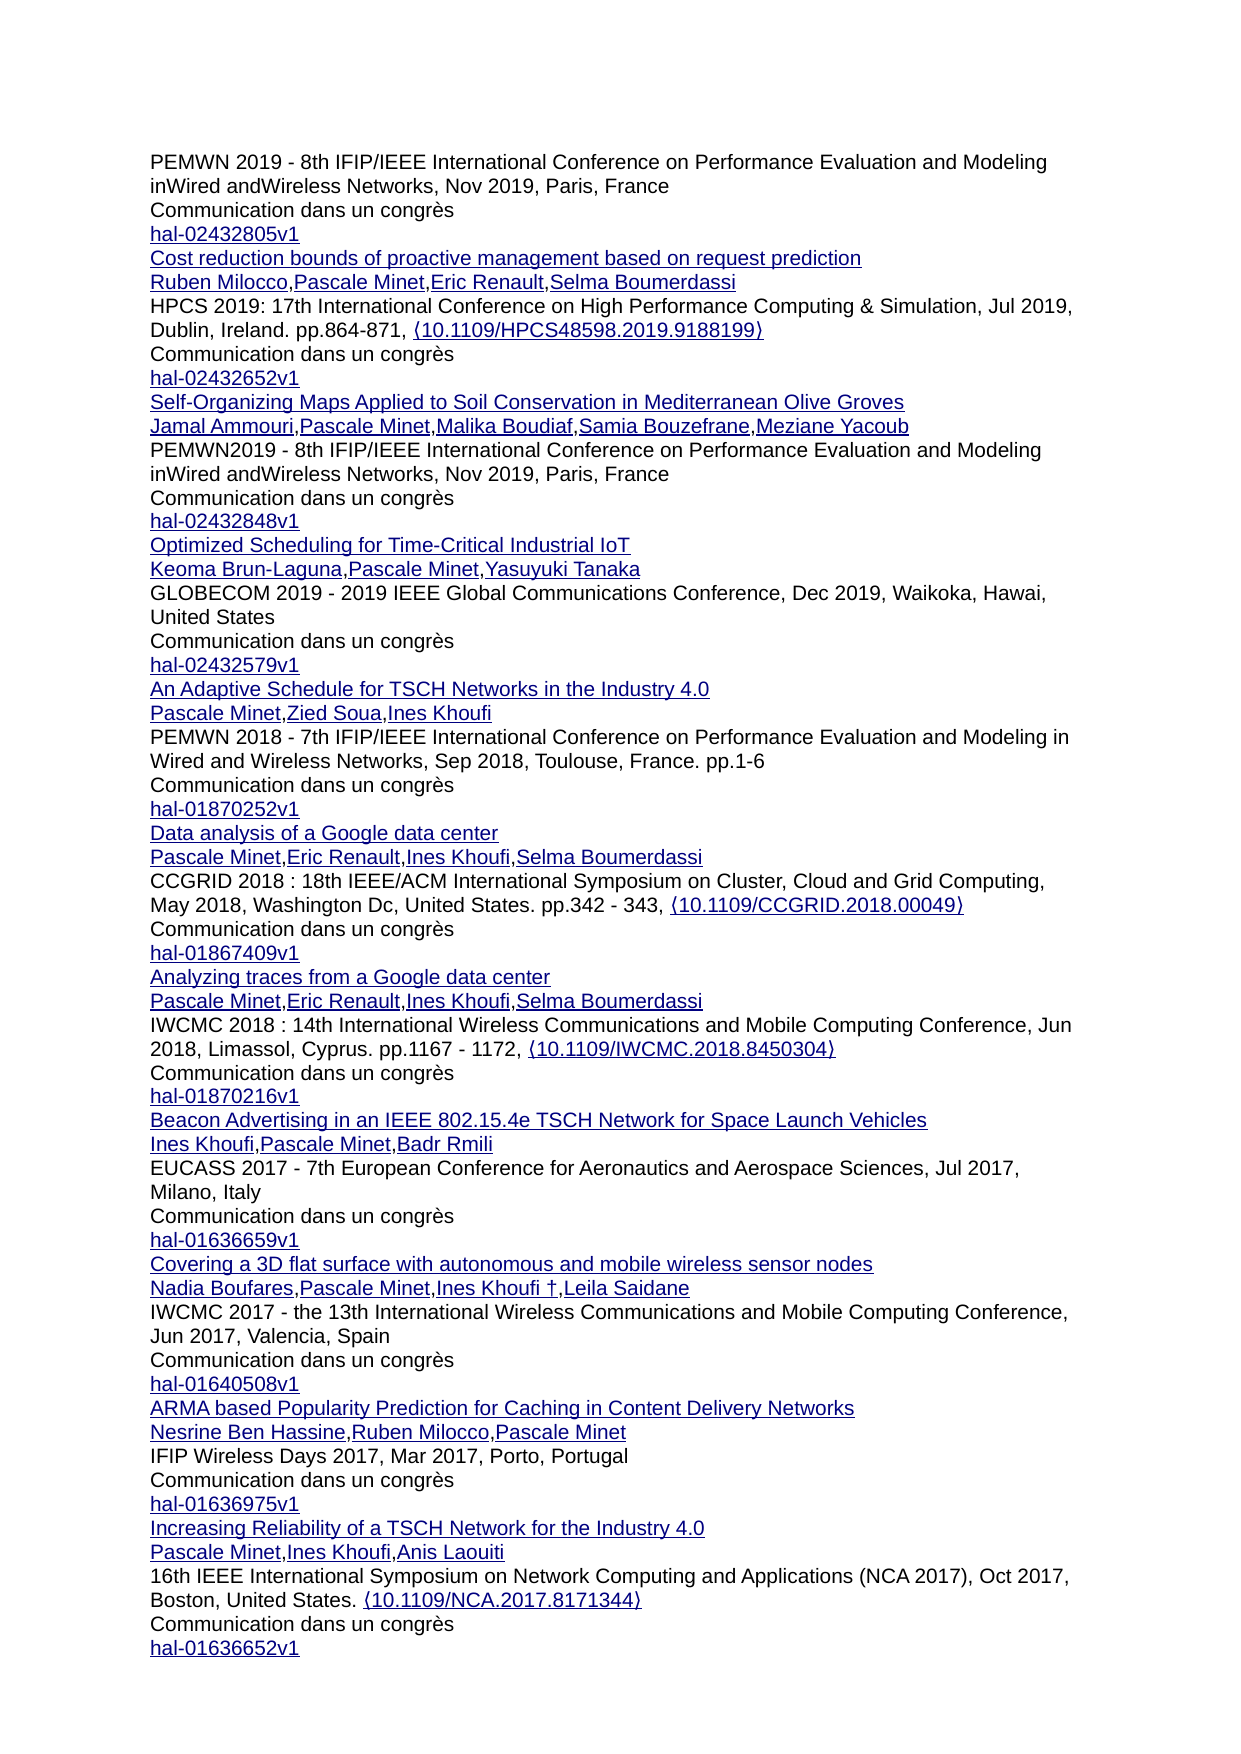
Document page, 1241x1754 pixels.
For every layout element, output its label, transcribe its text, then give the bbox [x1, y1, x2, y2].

table_cell An Adaptive Schedule for TSCH Networks in the Industry 4.0 Pascale Minet,Zied Soua,Ines Khoufi PEMWN 2018 - 7th IFIP/IEEE International Conference on Performance Evaluation and Modeling in Wired and Wireless Networks, Sep 2018, Toulouse, France. pp.1-6 Communication dans un congrès hal-01870252v1 [150, 677, 1090, 821]
table_cell PEMWN 2019 - 8th IFIP/IEEE International Conference on Performance Evaluation and Modeling inWired andWireless Networks, Nov 2019, Paris, France Communication dans un congrès hal-02432805v1 [150, 150, 1090, 246]
table_cell ARMA based Popularity Prediction for Caching in Content Delivery Networks Nesrine Ben Hassine,Ruben Milocco,Pascale Minet IFIP Wireless Days 2017, Mar 2017, Porto, Portugal Communication dans un congrès hal-01636975v1 [150, 1396, 1090, 1516]
table_cell Covering a 3D flat surface with autonomous and mobile wireless sensor nodes Nadia Boufares,Pascale Minet,Ines Khoufi †,Leila Saidane IWCMC 2017 - the 13th International Wireless Communications and Mobile Computing Conference, Jun 2017, Valencia, Spain Communication dans un congrès hal-01640508v1 [150, 1252, 1090, 1396]
table_cell Analyzing traces from a Google data center Pascale Minet,Eric Renault,Ines Khoufi,Selma Boumerdassi IWCMC 2018 : 14th International Wireless Communications and Mobile Computing Conference, Jun 2018, Limassol, Cyprus. pp.1167 - 1172, ⟨10.1109/IWCMC.2018.8450304⟩ Communication dans un congrès hal-01870216v1 [150, 965, 1090, 1108]
table_cell Increasing Reliability of a TSCH Network for the Industry 4.0 Pascale Minet,Ines Khoufi,Anis Laouiti 16th IEEE International Symposium on Network Computing and Applications (NCA 2017), Oct 2017, Boston, United States. ⟨10.1109/NCA.2017.8171344⟩ Communication dans un congrès hal-01636652v1 [150, 1516, 1090, 1659]
table_cell Cost reduction bounds of proactive management based on request prediction Ruben Milocco,Pascale Minet,Eric Renault,Selma Boumerdassi HPCS 2019: 17th International Conference on High Performance Computing & Simulation, Jul 2019, Dublin, Ireland. pp.864-871, ⟨10.1109/HPCS48598.2019.9188199⟩ Communication dans un congrès hal-02432652v1 [150, 246, 1090, 389]
table_cell Beacon Advertising in an IEEE 802.15.4e TSCH Network for Space Launch Vehicles Ines Khoufi,Pascale Minet,Badr Rmili EUCASS 2017 - 7th European Conference for Aeronautics and Aerospace Sciences, Jul 2017, Milano, Italy Communication dans un congrès hal-01636659v1 [150, 1108, 1090, 1252]
table_cell Optimized Scheduling for Time-Critical Industrial IoT Keoma Brun-Laguna,Pascale Minet,Yasuyuki Tanaka GLOBECOM 2019 - 2019 IEEE Global Communications Conference, Dec 2019, Waikoka, Hawai, United States Communication dans un congrès hal-02432579v1 [150, 533, 1090, 677]
table_cell Self-Organizing Maps Applied to Soil Conservation in Mediterranean Olive Groves Jamal Ammouri,Pascale Minet,Malika Boudiaf,Samia Bouzefrane,Meziane Yacoub PEMWN2019 - 8th IFIP/IEEE International Conference on Performance Evaluation and Modeling inWired andWireless Networks, Nov 2019, Paris, France Communication dans un congrès hal-02432848v1 [150, 390, 1090, 533]
table_cell Data analysis of a Google data center Pascale Minet,Eric Renault,Ines Khoufi,Selma Boumerdassi CCGRID 2018 : 18th IEEE/ACM International Symposium on Cluster, Cloud and Grid Computing, May 2018, Washington Dc, United States. pp.342 - 343, ⟨10.1109/CCGRID.2018.00049⟩ Communication dans un congrès hal-01867409v1 [150, 821, 1090, 964]
